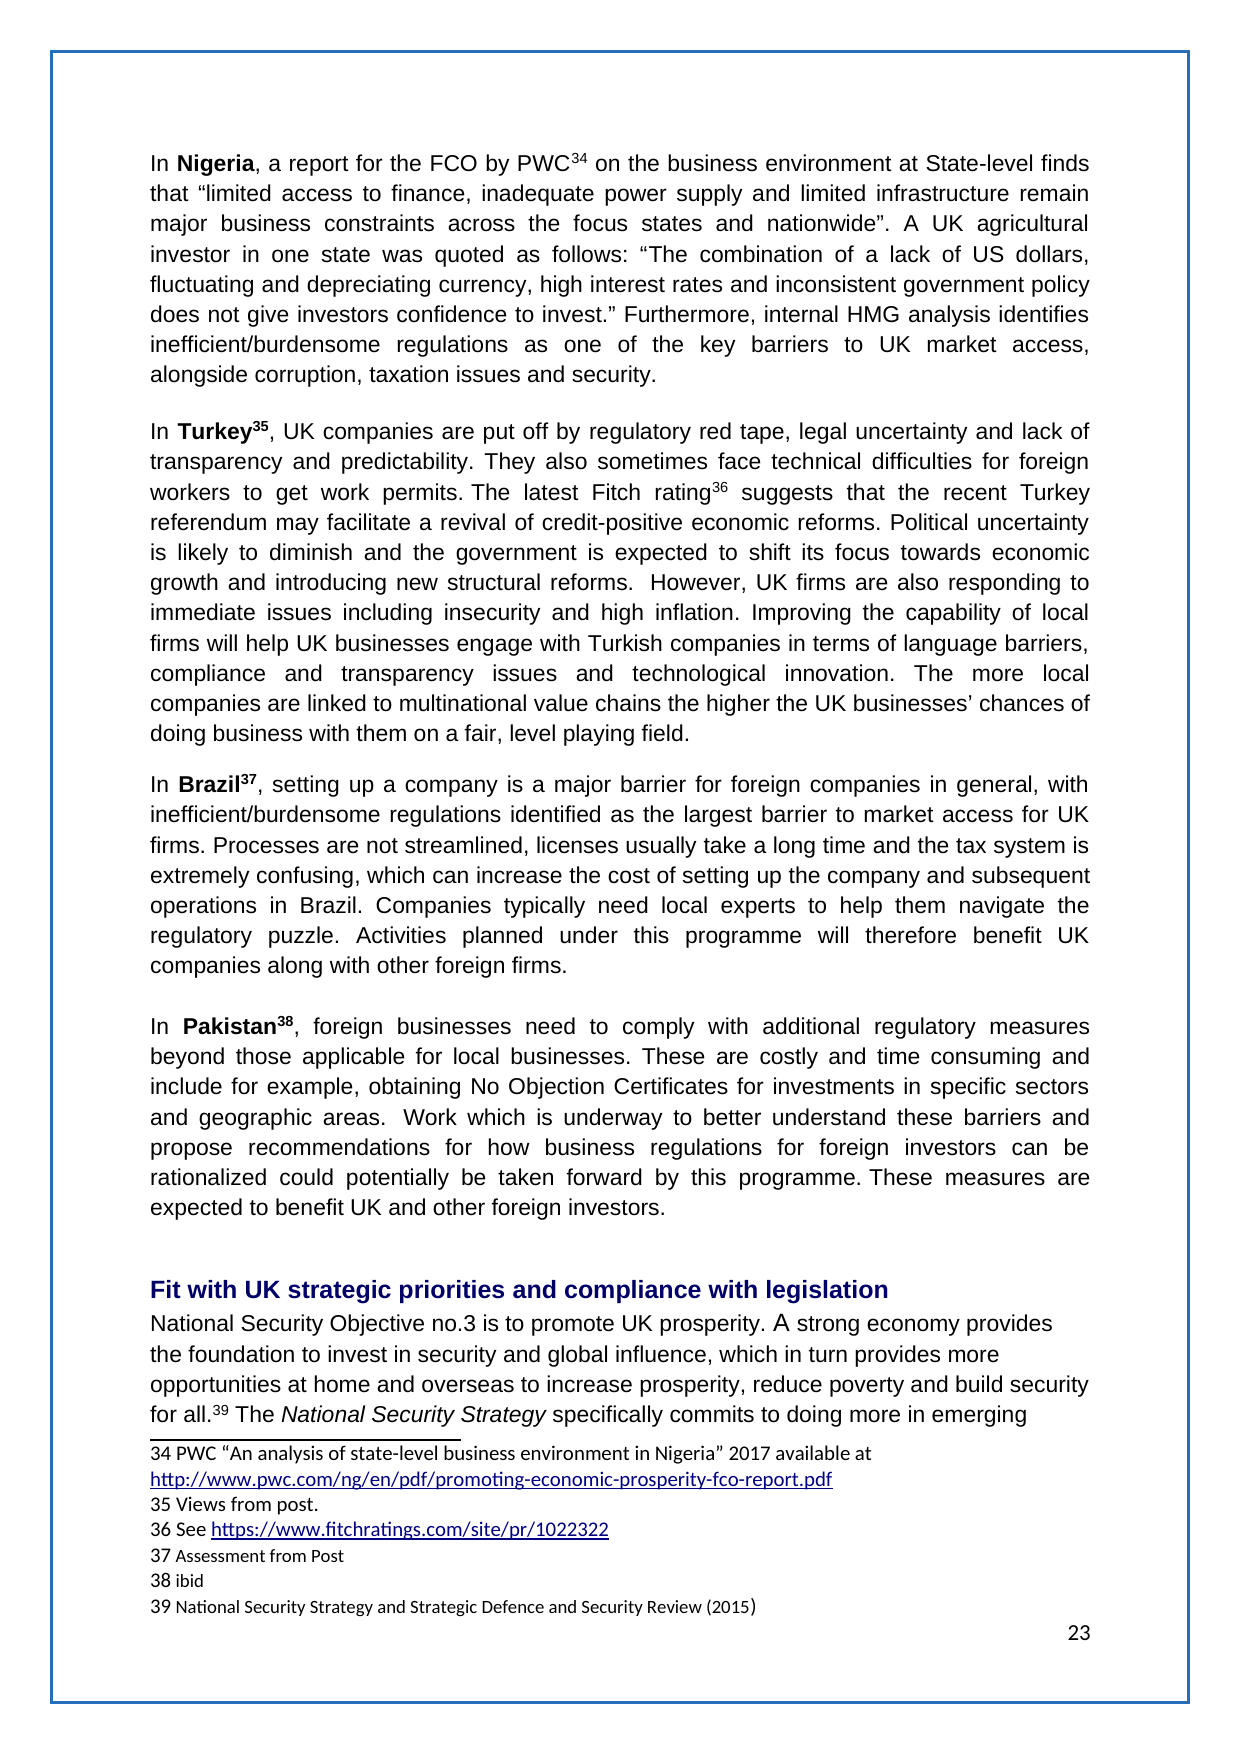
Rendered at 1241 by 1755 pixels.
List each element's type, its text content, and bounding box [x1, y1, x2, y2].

text In Turkey, UK companies are put off by regulatory red tape, legal uncertainty and lack of transparency and predictability. They also sometimes face technical difficulties for foreign workers to get work permits. The latest Fitch rating suggests that the recent Turkey referendum may facilitate a revival of credit-positive economic reforms. Political uncertainty is likely to diminish and the government is expected to shift its focus towards economic growth and introducing new structural reforms. However, UK firms are also responding to immediate issues including insecurity and high inflation. Improving the capability of local firms will help UK businesses engage with Turkish companies in terms of language barriers, compliance and transparency issues and technological innovation. The more local companies are linked to multinational value chains the higher the UK businesses’ chances of doing business with them on a fair, level playing field. [150, 418, 1090, 746]
text In Brazil, setting up a company is a major barrier for foreign companies in general, with inefficient/burdensome regulations identified as the largest barrier to market access for UK firms. Processes are not streamlined, licenses usually take a long time and the tax system is extremely confusing, which can increase the cost of setting up the company and subsequent operations in Brazil. Companies typically need local experts to help them navigate the regulatory puzzle. Activities planned under this programme will therefore benefit UK companies along with other foreign firms. [150, 771, 1090, 979]
text Assessment from Post [150, 1542, 1090, 1567]
text See https://www.fitchratings.com/site/pr/1022322 [150, 1517, 1090, 1542]
text PWC “An analysis of state-level business environment in Nigeria” 2017 available at http://www.pwc.com/ng/en/pdf/promoting-economic-prosperity-fco-report.pdf [150, 1440, 1090, 1491]
text ibid [150, 1567, 1090, 1593]
text In Nigeria, a report for the FCO by PWC on the business environment at State-level finds that “limited access to finance, inadequate power supply and limited infrastructure remain major business constraints across the focus states and nationwide”. A UK agricultural investor in one state was quoted as follows: “The combination of a lack of US dollars, fluctuating and depreciating currency, high interest rates and inconsistent government policy does not give investors confidence to invest.” Furthermore, internal HMG analysis identifies inefficient/burdensome regulations as one of the key barriers to UK market access, alongside corruption, taxation issues and security. [150, 150, 1090, 388]
subtitle Fit with UK strategic priorities and compliance with legislation [150, 1275, 1090, 1304]
text National Security Strategy and Strategic Defence and Security Review (2015) [150, 1593, 1090, 1618]
text National Security Objective no.3 is to promote UK prosperity. A strong economy provides the foundation to invest in security and global influence, which in turn provides more opportunities at home and overseas to increase prosperity, reduce poverty and build security for all. The National Security Strategy specifically commits to doing more in emerging [150, 1308, 1090, 1428]
text In Pakistan, foreign businesses need to comply with additional regulatory measures beyond those applicable for local businesses. These are costly and time consuming and include for example, obtaining No Objection Certificates for investments in specific sectors and geographic areas. Work which is underway to better understand these barriers and propose recommendations for how business regulations for foreign investors can be rationalized could potentially be taken forward by this programme. These measures are expected to benefit UK and other foreign investors. [150, 1013, 1090, 1220]
text Views from post. [150, 1491, 1090, 1517]
